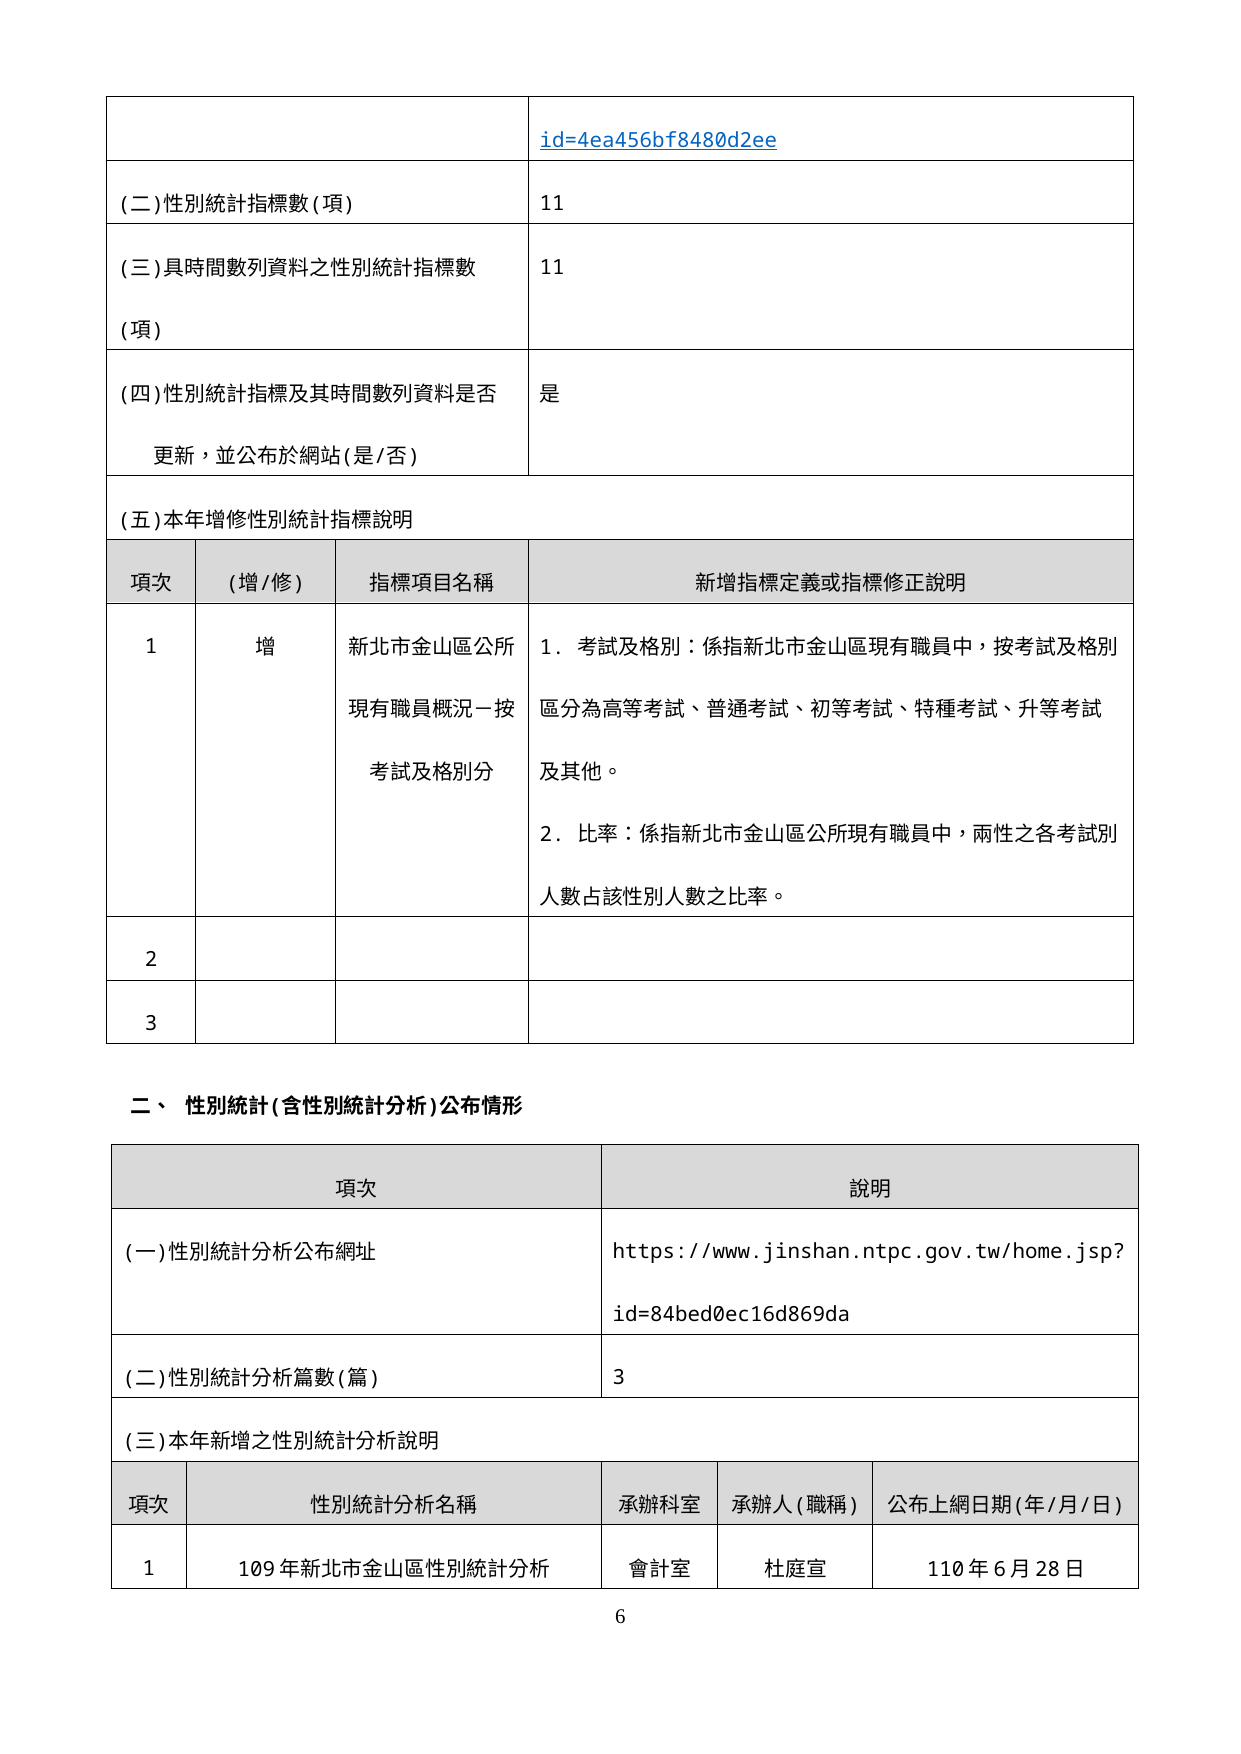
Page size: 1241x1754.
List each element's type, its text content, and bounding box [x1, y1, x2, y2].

table_cell 109年新北市金山區性別統計分析 [187, 1525, 601, 1588]
table_cell (三)具時間數列資料之性別統計指標數(項) [107, 224, 528, 349]
table_cell (增/修) [196, 540, 335, 602]
table_cell (一)性別統計分析公布網址 [112, 1209, 601, 1334]
table_cell 11 [529, 161, 1133, 223]
table_cell 新增指標定義或指標修正說明 [529, 540, 1133, 602]
table_cell 11 [529, 224, 1133, 349]
table_cell https://www.jinshan.ntpc.gov.tw/home.jsp?id=84bed0ec16d869da [602, 1209, 1138, 1334]
table_header 項次 [112, 1145, 601, 1208]
table_header 說明 [602, 1145, 1138, 1208]
table_cell 承辦科室 [602, 1462, 717, 1524]
table_cell (二)性別統計分析篇數(篇) [112, 1335, 601, 1397]
table_cell [196, 981, 335, 1043]
table_cell [529, 981, 1133, 1043]
table_cell 項次 [107, 540, 195, 602]
table_cell 1 [107, 604, 195, 916]
table_cell (三)本年新增之性別統計分析說明 [112, 1398, 1138, 1461]
list 性別統計(含性別統計分析)公布情形 [130, 1063, 1128, 1125]
table_cell [336, 981, 528, 1043]
table_cell 性別統計分析名稱 [187, 1462, 601, 1524]
table_cell id=4ea456bf8480d2ee [529, 97, 1133, 160]
table_cell 2 [107, 917, 195, 979]
table_cell 1. 考試及格別：係指新北市金山區現有職員中，按考試及格別區分為高等考試、普通考試、初等考試、特種考試、升等考試及其他。 2. 比率：係指新北市金山區公所現有職員中，兩性之各考試別人數占該性別人數之比率。 [529, 604, 1133, 916]
table_cell 承辦人(職稱) [718, 1462, 872, 1524]
table_cell 項次 [112, 1462, 186, 1524]
table_cell 會計室 [602, 1525, 717, 1588]
table_cell 公布上網日期(年/月/日) [873, 1462, 1138, 1524]
table_cell (四)性別統計指標及其時間數列資料是否更新，並公布於網站(是/否) [107, 350, 528, 475]
table_cell [196, 917, 335, 979]
table_cell 增 [196, 604, 335, 916]
table_cell [336, 917, 528, 979]
table_cell 新北市金山區公所現有職員概況－按考試及格別分 [336, 604, 528, 916]
table_cell 是 [529, 350, 1133, 475]
table_cell 3 [107, 981, 195, 1043]
table_cell 杜庭宣 [718, 1525, 872, 1588]
table_cell (二)性別統計指標數(項) [107, 161, 528, 223]
table_cell 1 [112, 1525, 186, 1588]
table_cell (五)本年增修性別統計指標說明 [107, 476, 1133, 539]
table_cell [529, 917, 1133, 979]
table_cell 110年6月28日 [873, 1525, 1138, 1588]
table_cell [107, 97, 528, 160]
table_cell 指標項目名稱 [336, 540, 528, 602]
table_cell 3 [602, 1335, 1138, 1397]
